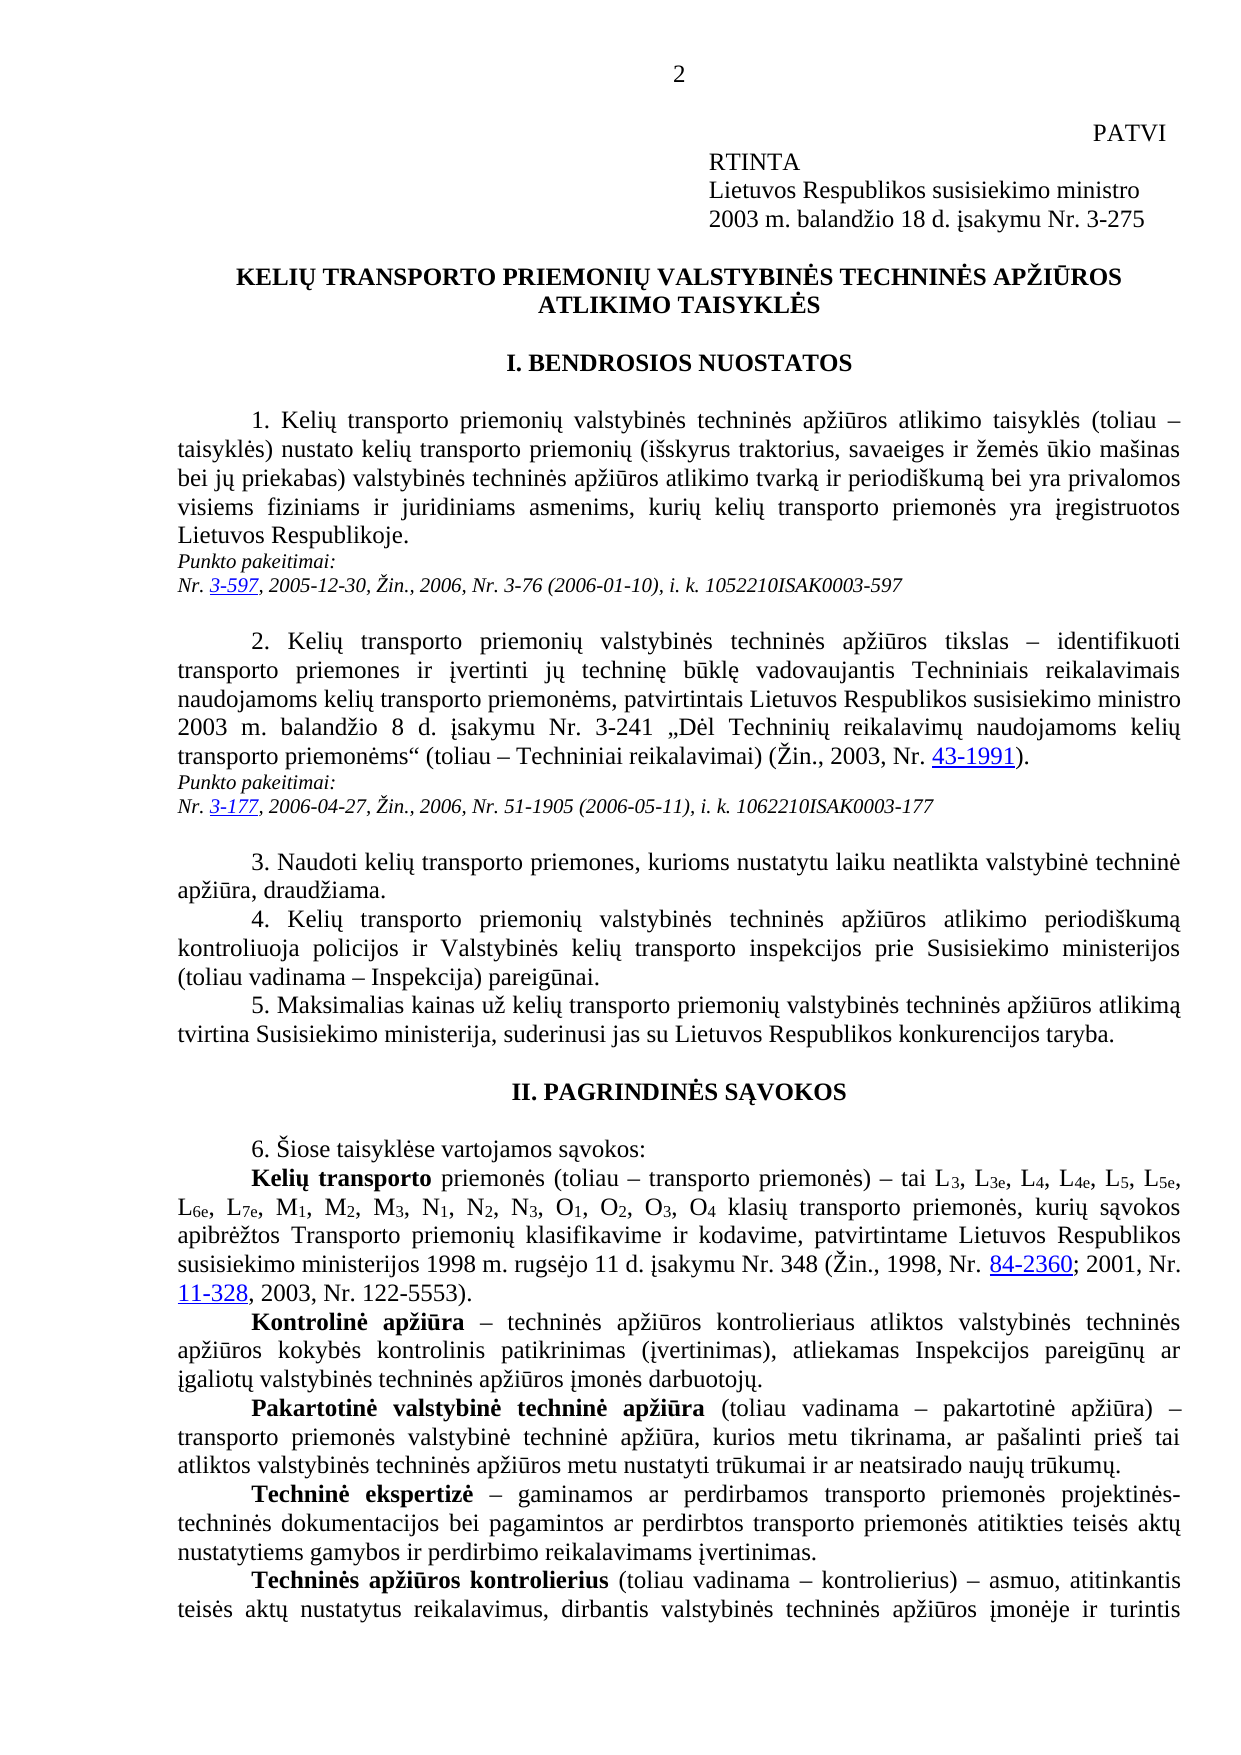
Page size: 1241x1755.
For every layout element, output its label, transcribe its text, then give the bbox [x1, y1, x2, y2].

text 2. Kelių transporto priemonių valstybinės techninės apžiūros tikslas – identifikuoti transporto priemones ir įvertinti jų techninę būklę vadovaujantis Techniniais reikalavimais naudojamoms kelių transporto priemonėms, patvirtintais Lietuvos Respublikos susisiekimo ministro 2003 m. balandžio 8 d. įsakymu Nr. 3-241 „Dėl Techninių reikalavimų naudojamoms kelių transporto priemonėms“ (toliau – Techniniai reikalavimai) (Žin., 2003, Nr. 43-1991). [177, 626, 1181, 770]
text Kontrolinė apžiūra – techninės apžiūros kontrolieriaus atliktos valstybinės techninės apžiūros kokybės kontrolinis patikrinimas (įvertinimas), atliekamas Inspekcijos pareigūnų ar įgaliotų valstybinės techninės apžiūros įmonės darbuotojų. [177, 1307, 1181, 1393]
text KELIŲ TRANSPORTO PRIEMONIŲ VALSTYBINĖS TECHNINĖS APŽIŪROS ATLIKIMO TAISYKLĖS [177, 262, 1181, 319]
text 1. Kelių transporto priemonių valstybinės techninės apžiūros atlikimo taisyklės (toliau – taisyklės) nustato kelių transporto priemonių (išskyrus traktorius, savaeiges ir žemės ūkio mašinas bei jų priekabas) valstybinės techninės apžiūros atlikimo tvarką ir periodiškumą bei yra privalomos visiems fiziniams ir juridiniams asmenims, kurių kelių transporto priemonės yra įregistruotos Lietuvos Respublikoje. [177, 406, 1181, 549]
text Nr. 3-597, 2005-12-30, Žin., 2006, Nr. 3-76 (2006-01-10), i. k. 1052210ISAK0003-597 [177, 573, 1181, 597]
text Lietuvos Respublikos susisiekimo ministro [177, 176, 1181, 204]
text Punkto pakeitimai: [177, 770, 1181, 794]
text 3. Naudoti kelių transporto priemones, kurioms nustatytu laiku neatlikta valstybinė techninė apžiūra, draudžiama. [177, 847, 1181, 904]
text Kelių transporto priemonės (toliau – transporto priemonės) – tai L3, L3e, L4, L4e, L5, L5e, L6e, L7e, M1, M2, M3, N1, N2, N3, O1, O2, O3, O4 klasių transporto priemonės, kurių sąvokos apibrėžtos Transporto priemonių klasifikavime ir kodavime, patvirtintame Lietuvos Respublikos susisiekimo ministerijos 1998 m. rugsėjo 11 d. įsakymu Nr. 348 (Žin., 1998, Nr. 84-2360; 2001, Nr. 11-328, 2003, Nr. 122-5553). [177, 1163, 1181, 1307]
text 4. Kelių transporto priemonių valstybinės techninės apžiūros atlikimo periodiškumą kontroliuoja policijos ir Valstybinės kelių transporto inspekcijos prie Susisiekimo ministerijos (toliau vadinama – Inspekcija) pareigūnai. [177, 904, 1181, 991]
text Punkto pakeitimai: [177, 549, 1181, 573]
text II. PAGRINDINĖS SĄVOKOS [177, 1077, 1181, 1106]
text Pakartotinė valstybinė techninė apžiūra (toliau vadinama – pakartotinė apžiūra) – transporto priemonės valstybinė techninė apžiūra, kurios metu tikrinama, ar pašalinti prieš tai atliktos valstybinės techninės apžiūros metu nustatyti trūkumai ir ar neatsirado naujų trūkumų. [177, 1393, 1181, 1479]
text 5. Maksimalias kainas už kelių transporto priemonių valstybinės techninės apžiūros atlikimą tvirtina Susisiekimo ministerija, suderinusi jas su Lietuvos Respublikos konkurencijos taryba. [177, 991, 1181, 1048]
text Techninė ekspertizė – gaminamos ar perdirbamos transporto priemonės projektinės-techninės dokumentacijos bei pagamintos ar perdirbtos transporto priemonės atitikties teisės aktų nustatytiems gamybos ir perdirbimo reikalavimams įvertinimas. [177, 1479, 1181, 1566]
text PATVIRTINTA [709, 118, 1181, 176]
text Nr. 3-177, 2006-04-27, Žin., 2006, Nr. 51-1905 (2006-05-11), i. k. 1062210ISAK0003-177 [177, 794, 1181, 818]
text I. BENDROSIOS NUOSTATOS [177, 348, 1181, 377]
text Techninės apžiūros kontrolierius (toliau vadinama – kontrolierius) – asmuo, atitinkantis teisės aktų nustatytus reikalavimus, dirbantis valstybinės techninės apžiūros įmonėje ir turintis [177, 1566, 1181, 1623]
text 2003 m. balandžio 18 d. įsakymu Nr. 3-275 [177, 204, 1181, 233]
text 6. Šiose taisyklėse vartojamos sąvokos: [177, 1134, 1181, 1163]
